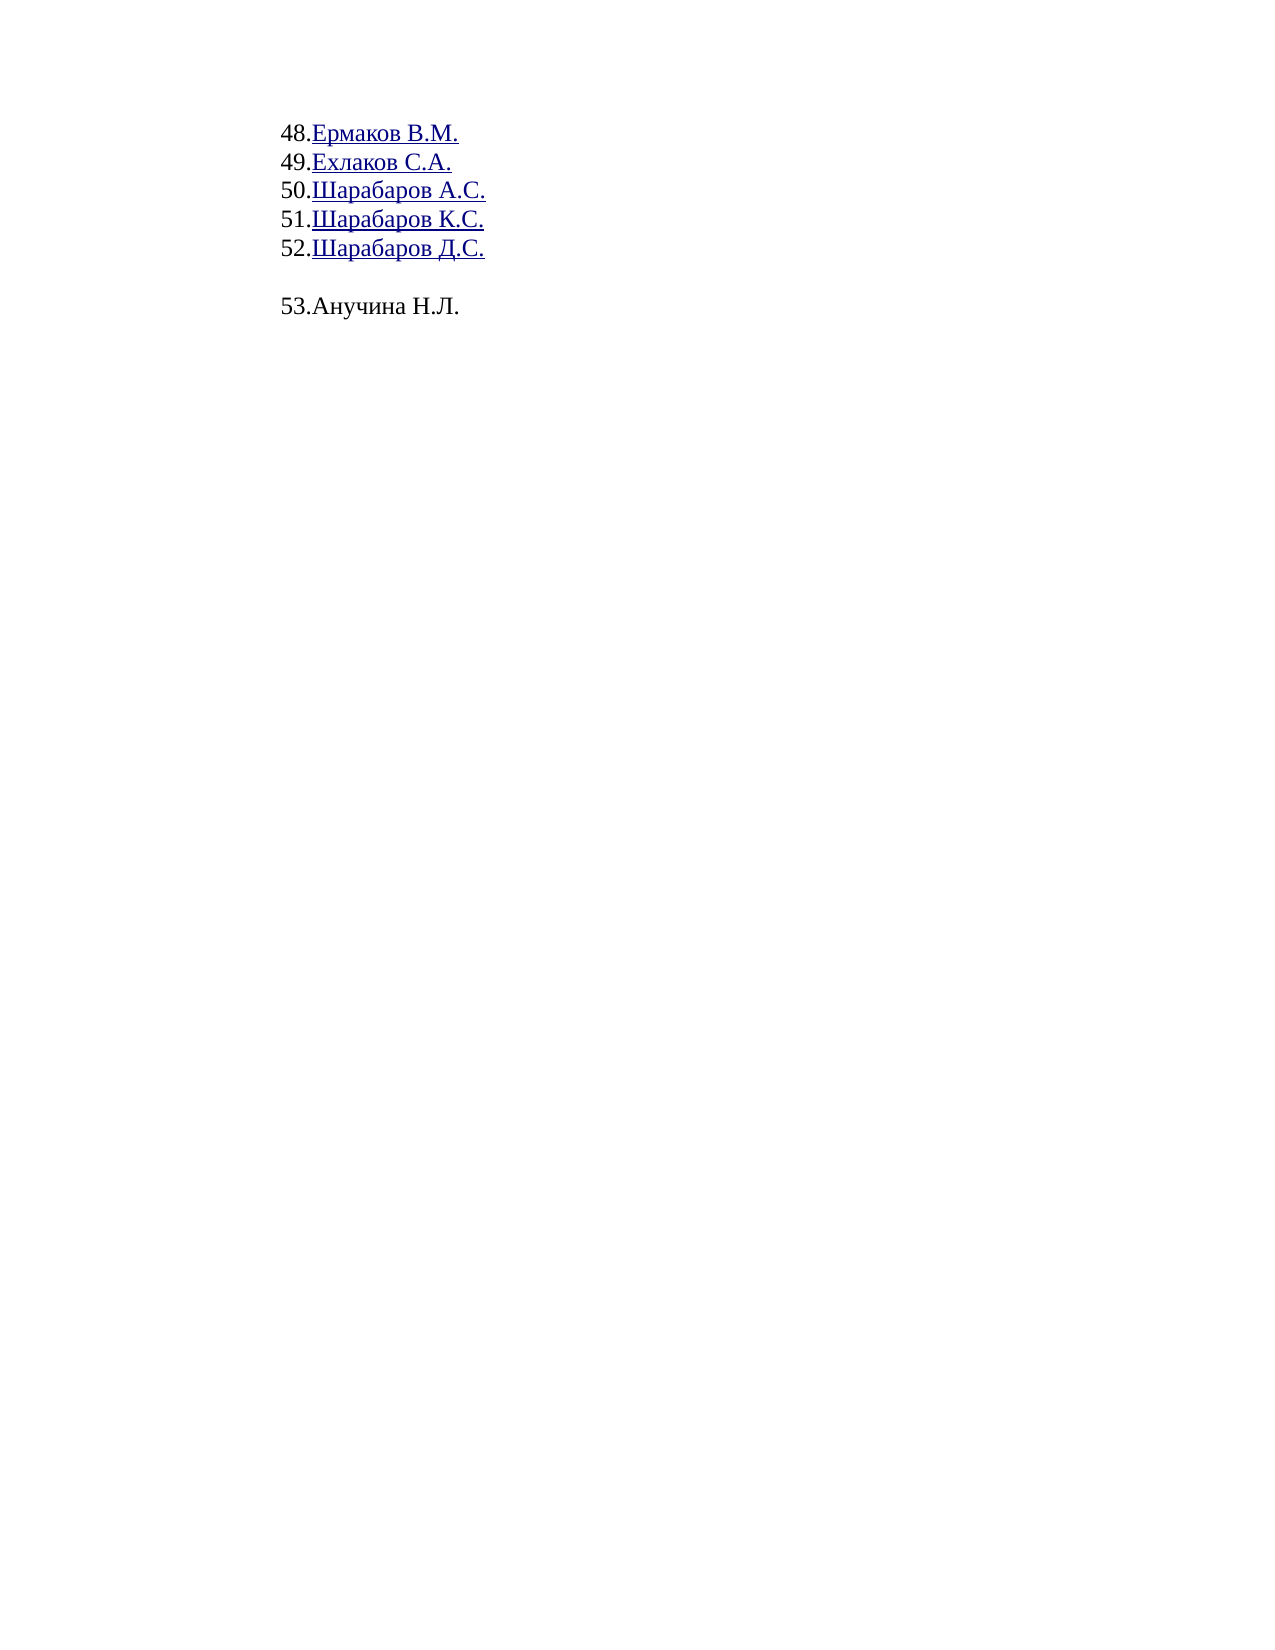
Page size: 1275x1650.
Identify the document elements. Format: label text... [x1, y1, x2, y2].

list Ехлаков С.А. [280, 147, 1039, 176]
list Анучина Н.Л. [280, 291, 1039, 320]
list Шарабаров К.С. [280, 204, 1039, 233]
list Шарабаров Д.С. [280, 233, 1039, 262]
list Шарабаров А.С. [280, 176, 1039, 204]
list Ермаков В.М. [280, 118, 1039, 147]
